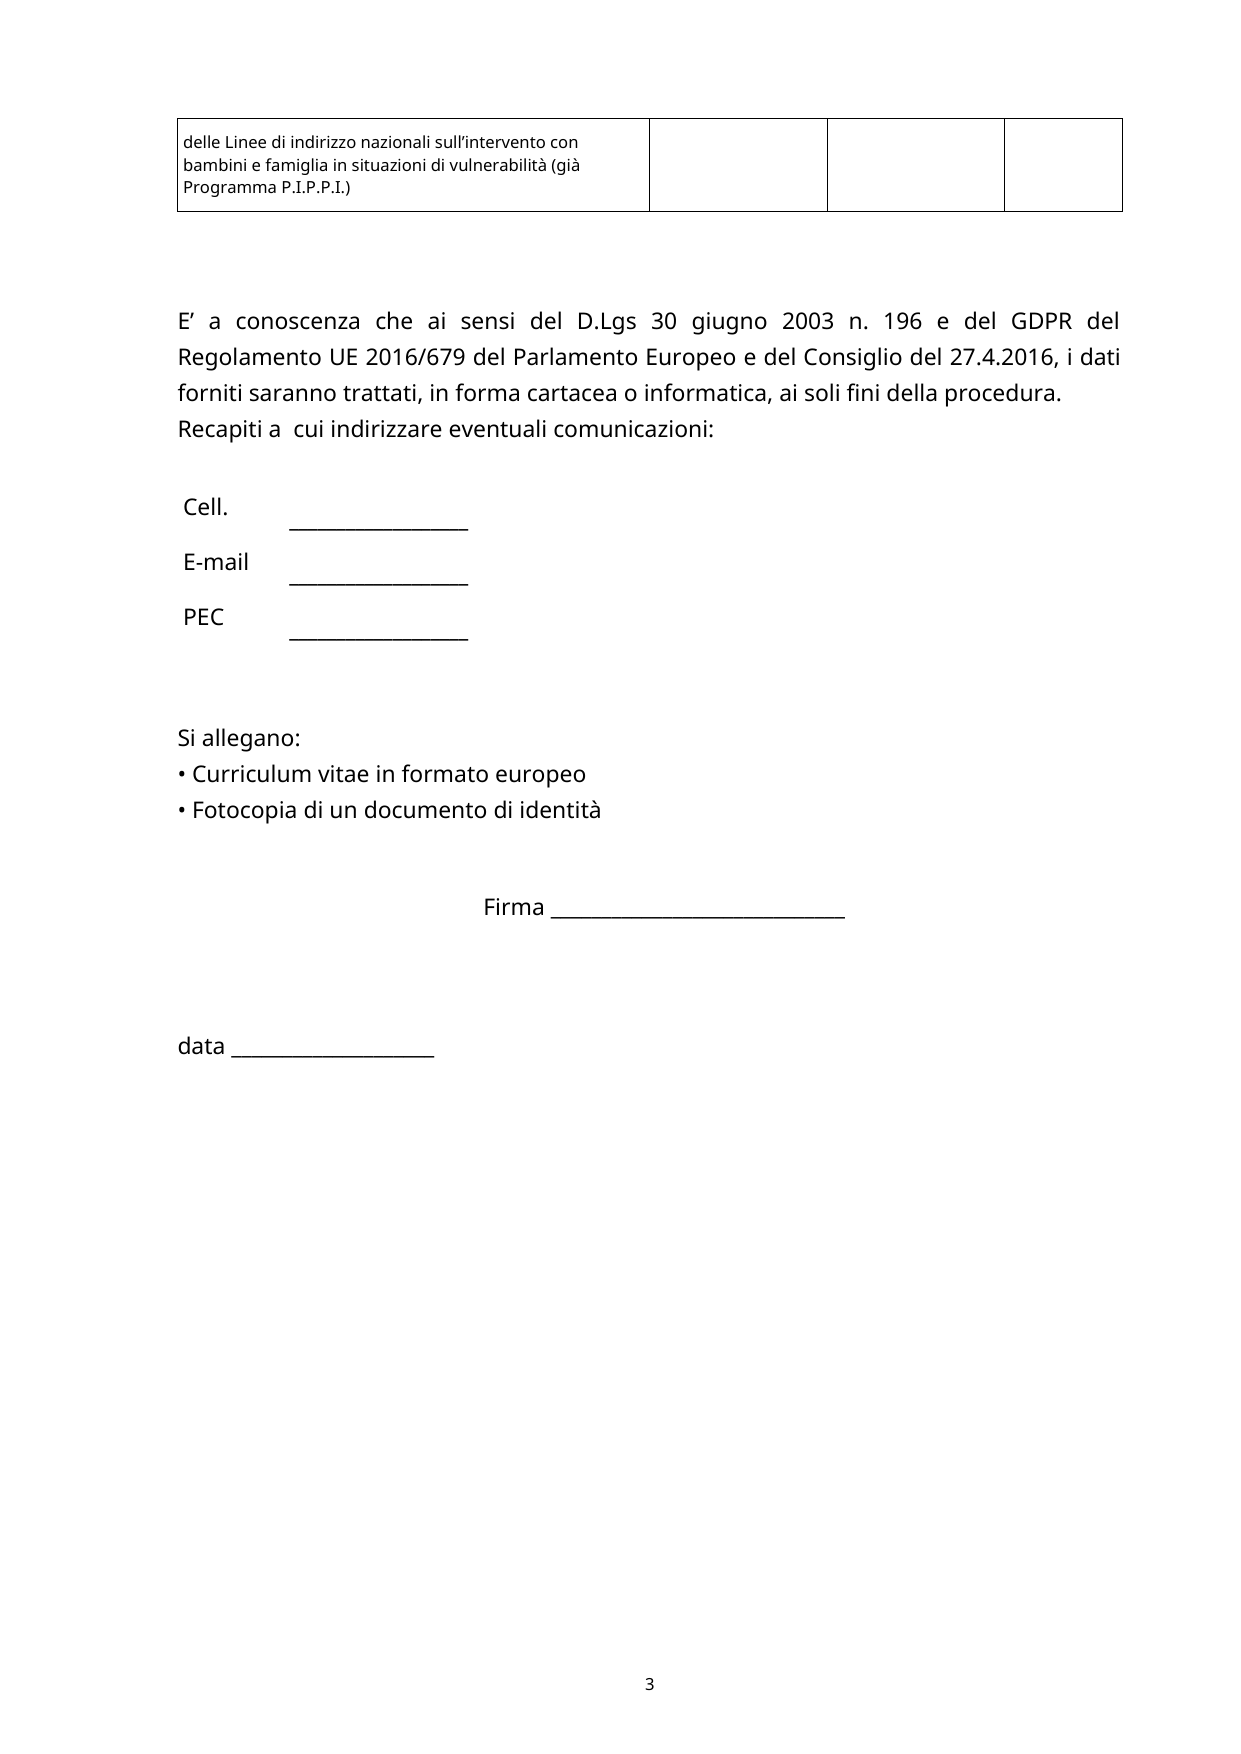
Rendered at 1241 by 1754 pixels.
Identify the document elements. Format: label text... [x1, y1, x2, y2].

text Recapiti a cui indirizzare eventuali comunicazioni: [177, 413, 1122, 444]
table_cell PEC [177, 595, 283, 650]
table_cell E-mail [177, 540, 283, 595]
text • Fotocopia di un documento di identità [177, 794, 1122, 825]
table_cell [828, 119, 1004, 211]
table_cell [650, 119, 827, 211]
table_cell [1005, 119, 1122, 211]
table_header Cell. [177, 485, 283, 540]
table_header ___________________ [284, 485, 1122, 540]
text E’ a conoscenza che ai sensi del D.Lgs 30 giugno 2003 n. 196 e del GDPR del Regolamento UE 2016/679 del Parlamento Europeo e del Consiglio del 27.4.2016, i dati forniti saranno trattati, in forma cartacea o informatica, ai soli fini della procedura. [177, 305, 1122, 408]
text Firma _____________________________ [177, 891, 1122, 922]
table_cell delle Linee di indirizzo nazionali sull’intervento con bambini e famiglia in situazioni di vulnerabilità (già Programma P.I.P.P.I.) [178, 119, 649, 211]
text • Curriculum vitae in formato europeo [177, 758, 1122, 789]
text Data ____________________ [177, 1030, 1122, 1061]
table_cell ___________________ [284, 595, 1122, 650]
text Si allegano: [177, 722, 1122, 753]
table_cell ___________________ [284, 540, 1122, 595]
